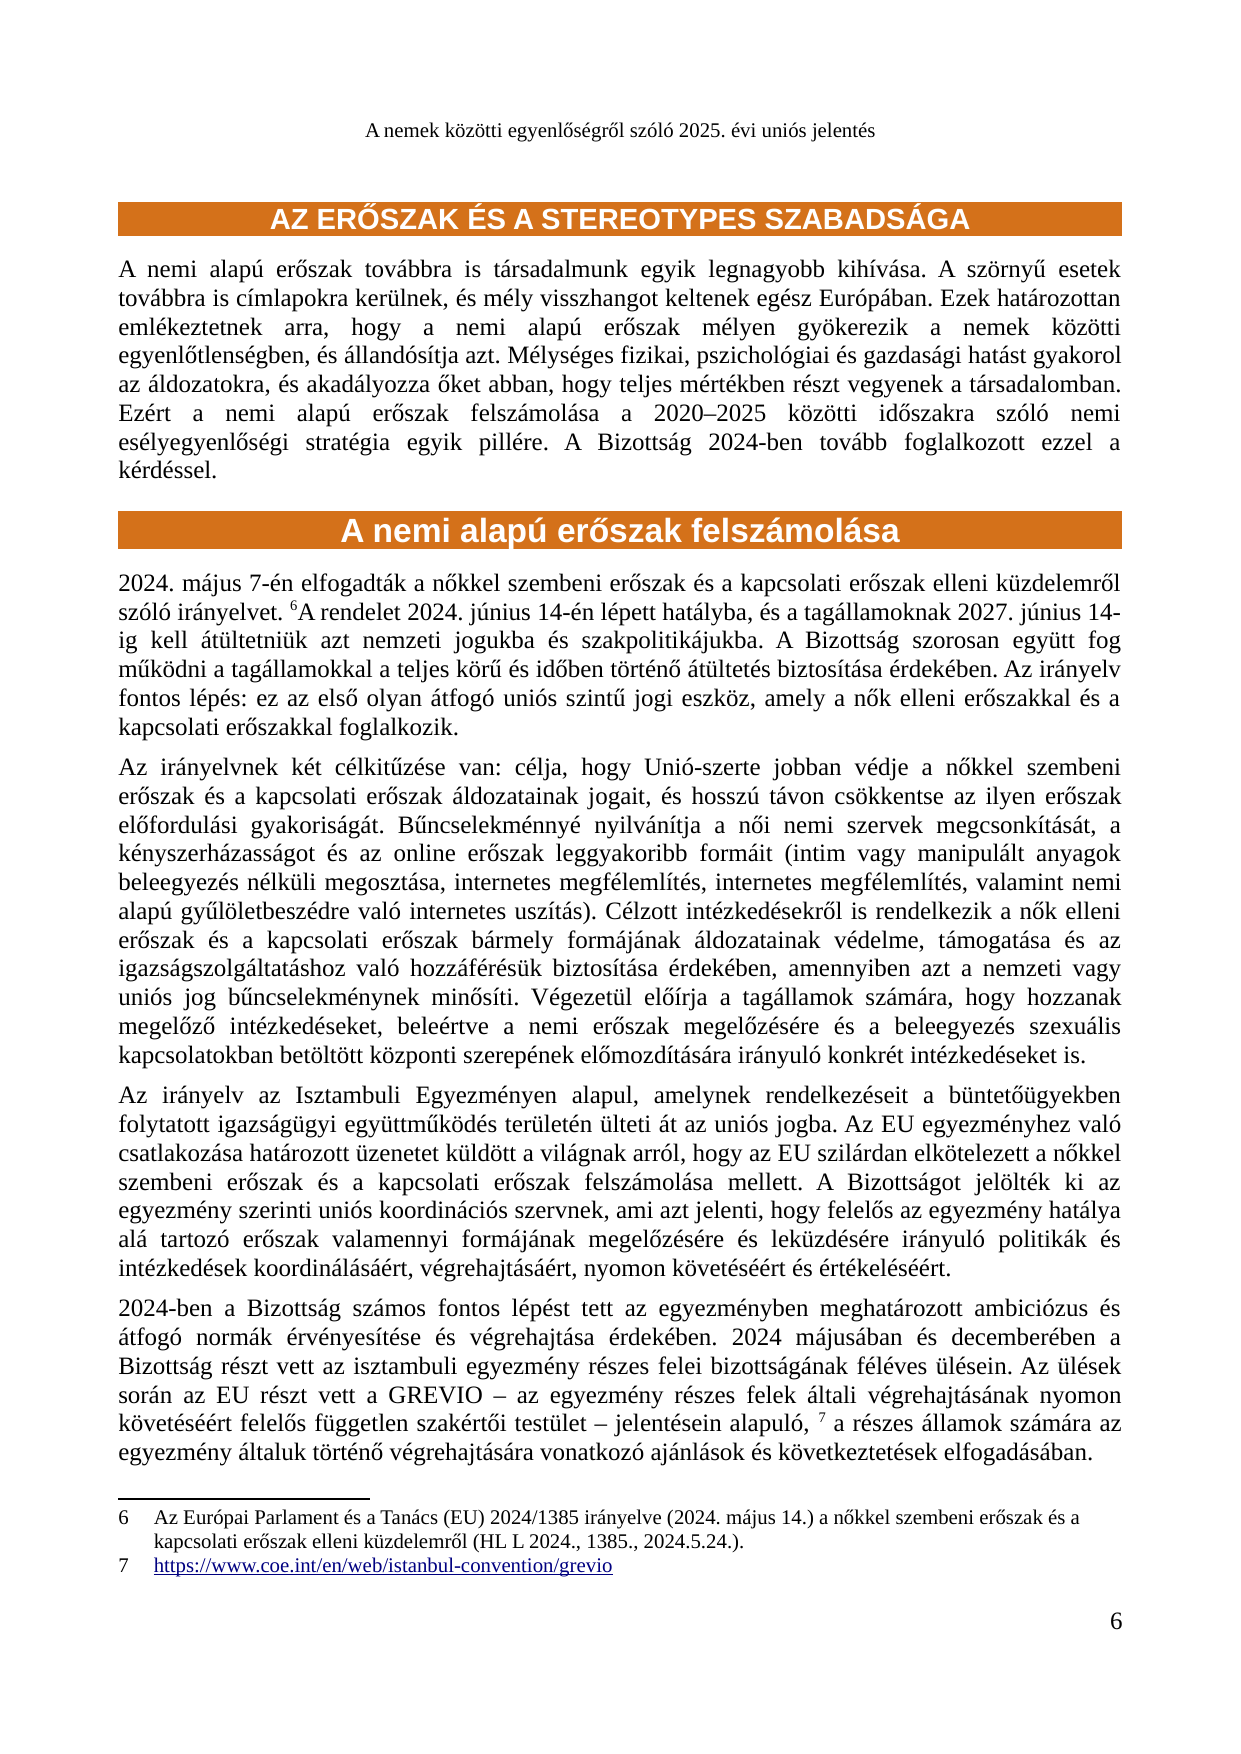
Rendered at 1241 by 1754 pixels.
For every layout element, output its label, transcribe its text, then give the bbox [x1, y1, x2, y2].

text Az irányelvnek két célkitűzése van: célja, hogy Unió-szerte jobban védje a nőkkel szembeni erőszak és a kapcsolati erőszak áldozatainak jogait, és hosszú távon csökkentse az ilyen erőszak előfordulási gyakoriságát. Bűncselekménnyé nyilvánítja a női nemi szervek megcsonkítását, a kényszerházasságot és az online erőszak leggyakoribb formáit (intim vagy manipulált anyagok beleegyezés nélküli megosztása, internetes megfélemlítés, internetes megfélemlítés, valamint nemi alapú gyűlöletbeszédre való internetes uszítás). Célzott intézkedésekről is rendelkezik a nők elleni erőszak és a kapcsolati erőszak bármely formájának áldozatainak védelme, támogatása és az igazságszolgáltatáshoz való hozzáférésük biztosítása érdekében, amennyiben azt a nemzeti vagy uniós jog bűncselekménynek minősíti. Végezetül előírja a tagállamok számára, hogy hozzanak megelőző intézkedéseket, beleértve a nemi erőszak megelőzésére és a beleegyezés szexuális kapcsolatokban betöltött központi szerepének előmozdítására irányuló konkrét intézkedéseket is. [118, 752, 1122, 1068]
subtitle A nemi alapú erőszak felszámolása [118, 511, 1122, 549]
text Az irányelv az Isztambuli Egyezményen alapul, amelynek rendelkezéseit a büntetőügyekben folytatott igazságügyi együttműködés területén ülteti át az uniós jogba. Az EU egyezményhez való csatlakozása határozott üzenetet küldött a világnak arról, hogy az EU szilárdan elkötelezett a nőkkel szembeni erőszak és a kapcsolati erőszak felszámolása mellett. A Bizottságot jelölték ki az egyezmény szerinti uniós koordinációs szervnek, ami azt jelenti, hogy felelős az egyezmény hatálya alá tartozó erőszak valamennyi formájának megelőzésére és leküzdésére irányuló politikák és intézkedések koordinálásáért, végrehajtásáért, nyomon követéséért és értékeléséért. [118, 1080, 1122, 1282]
subtitle AZ ERŐSZAK ÉS A STEREOTYPES SZABADSÁGA [118, 202, 1122, 236]
text Az Európai Parlament és a Tanács (EU) 2024/1385 irányelve (2024. május 14.) a nőkkel szembeni erőszak és a kapcsolati erőszak elleni küzdelemről (HL L 2024., 1385., 2024.5.24.). [118, 1505, 1122, 1553]
text https://www.coe.int/en/web/istanbul-convention/grevio [118, 1553, 1122, 1577]
text 2024-ben a Bizottság számos fontos lépést tett az egyezményben meghatározott ambiciózus és átfogó normák érvényesítése és végrehajtása érdekében. 2024 májusában és decemberében a Bizottság részt vett az isztambuli egyezmény részes felei bizottságának féléves ülésein. Az ülések során az EU részt vett a GREVIO – az egyezmény részes felek általi végrehajtásának nyomon követéséért felelős független szakértői testület – jelentésein alapuló, a részes államok számára az egyezmény általuk történő végrehajtására vonatkozó ajánlások és következtetések elfogadásában. [118, 1293, 1122, 1466]
text 2024. május 7-én elfogadták a nőkkel szembeni erőszak és a kapcsolati erőszak elleni küzdelemről szóló irányelvet. A rendelet 2024. június 14-én lépett hatályba, és a tagállamoknak 2027. június 14-ig kell átültetniük azt nemzeti jogukba és szakpolitikájukba. A Bizottság szorosan együtt fog működni a tagállamokkal a teljes körű és időben történő átültetés biztosítása érdekében. Az irányelv fontos lépés: ez az első olyan átfogó uniós szintű jogi eszköz, amely a nők elleni erőszakkal és a kapcsolati erőszakkal foglalkozik. [118, 568, 1122, 740]
text A nemi alapú erőszak továbbra is társadalmunk egyik legnagyobb kihívása. A szörnyű esetek továbbra is címlapokra kerülnek, és mély visszhangot keltenek egész Európában. Ezek határozottan emlékeztetnek arra, hogy a nemi alapú erőszak mélyen gyökerezik a nemek közötti egyenlőtlenségben, és állandósítja azt. Mélységes fizikai, pszichológiai és gazdasági hatást gyakorol az áldozatokra, és akadályozza őket abban, hogy teljes mértékben részt vegyenek a társadalomban. Ezért a nemi alapú erőszak felszámolása a 2020–2025 közötti időszakra szóló nemi esélyegyenlőségi stratégia egyik pillére. A Bizottság 2024-ben tovább foglalkozott ezzel a kérdéssel. [118, 254, 1122, 484]
